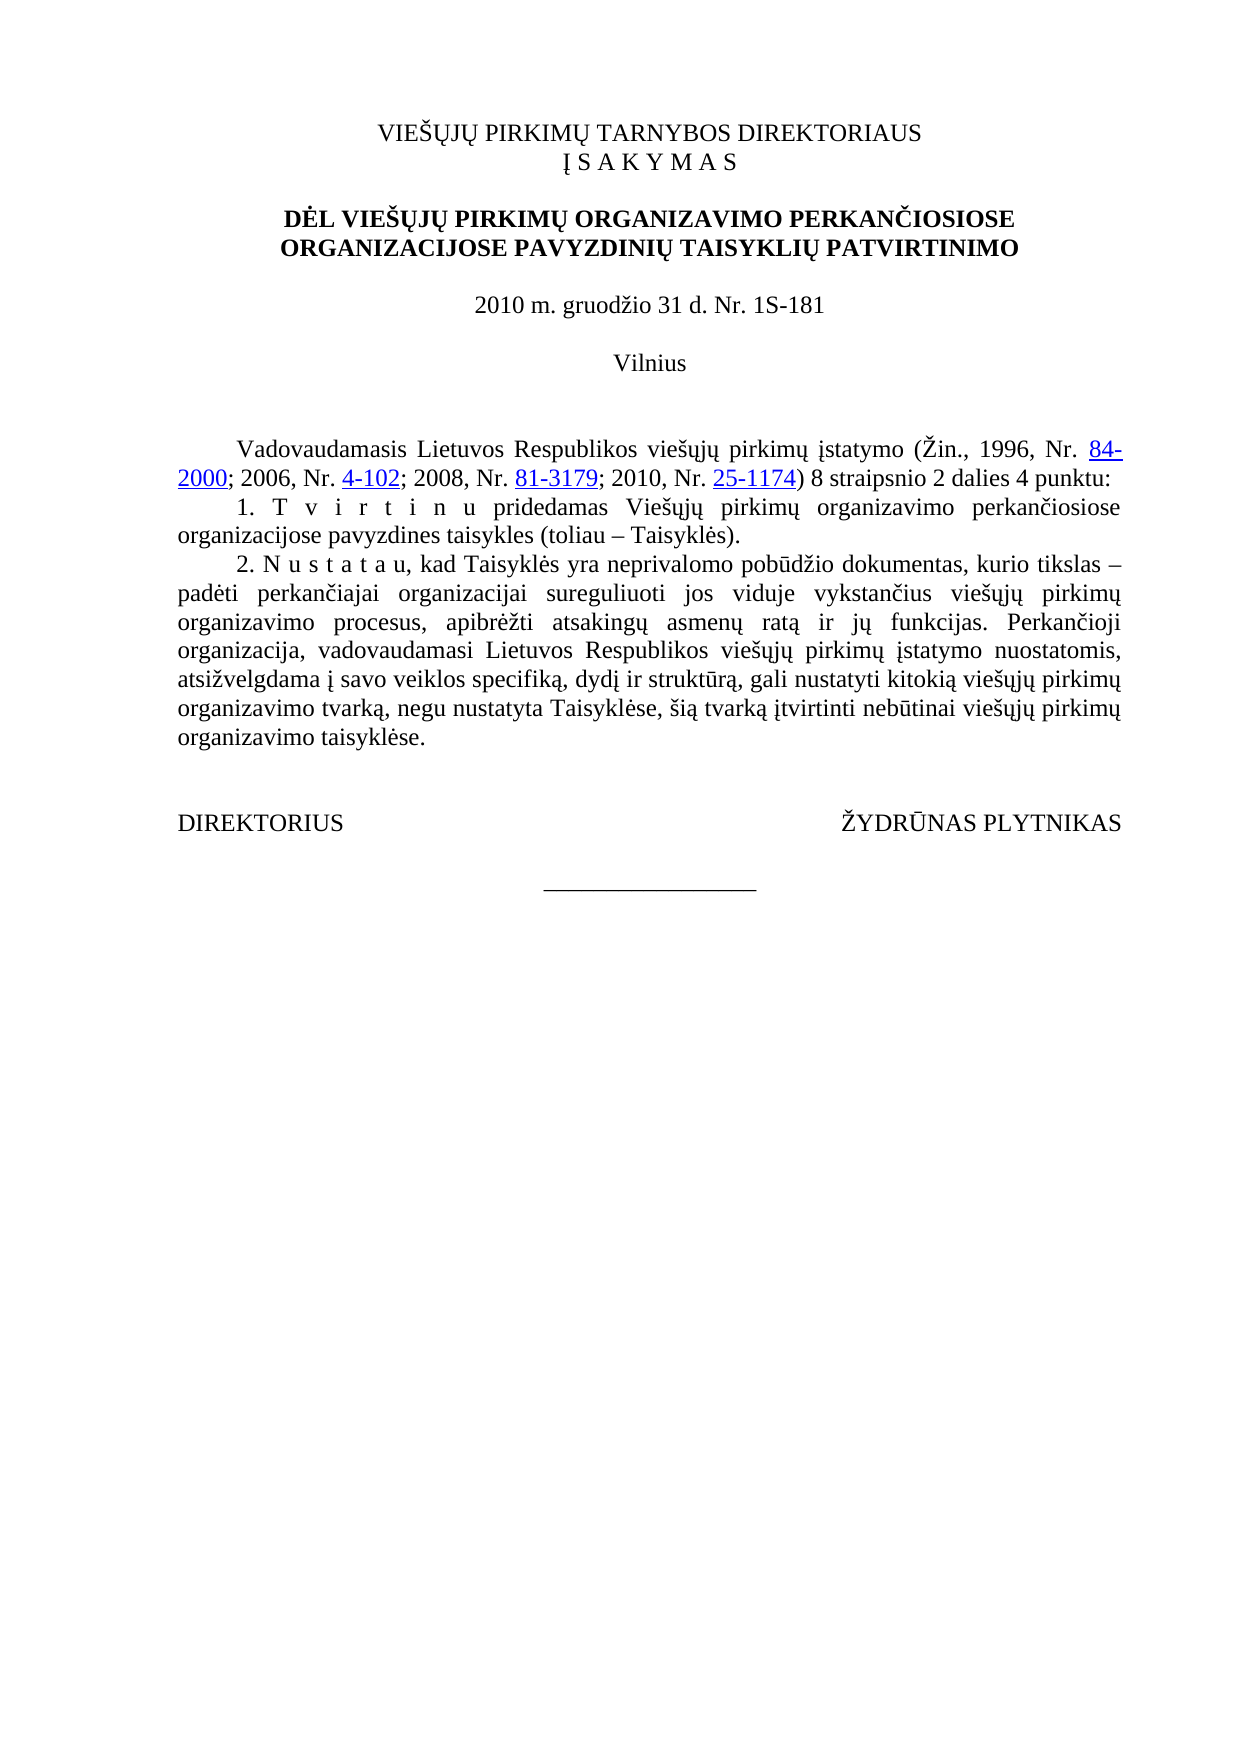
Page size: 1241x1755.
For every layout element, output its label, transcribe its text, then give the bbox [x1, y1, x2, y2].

text Į S A K Y M A S [177, 147, 1122, 176]
text _________________ [177, 866, 1122, 894]
text 1. T v i r t i n u pridedamas Viešųjų pirkimų organizavimo perkančiosiose organizacijose pavyzdines taisykles (toliau – Taisyklės). [177, 492, 1122, 549]
text DĖL VIEŠŲJŲ PIRKIMŲ ORGANIZAVIMO PERKANČIOSIOSE ORGANIZACIJOSE PAVYZDINIŲ TAISYKLIŲ PATVIRTINIMO [177, 204, 1122, 262]
text Vadovaudamasis Lietuvos Respublikos viešųjų pirkimų įstatymo (Žin., 1996, Nr. 84-2000; 2006, Nr. 4-102; 2008, Nr. 81-3179; 2010, Nr. 25-1174) 8 straipsnio 2 dalies 4 punktu: [177, 434, 1122, 492]
text VIEŠŲJŲ PIRKIMŲ TARNYBOS DIREKTORIAUS [177, 118, 1122, 147]
text Vilnius [177, 348, 1122, 377]
text Direktorius ŽyDrūnas Plytnikas [177, 808, 1122, 837]
text 2010 m. gruodžio 31 d. Nr. 1S-181 [177, 291, 1122, 319]
text 2. N u s t a t a u, kad Taisyklės yra neprivalomo pobūdžio dokumentas, kurio tikslas – padėti perkančiajai organizacijai sureguliuoti jos viduje vykstančius viešųjų pirkimų organizavimo procesus, apibrėžti atsakingų asmenų ratą ir jų funkcijas. Perkančioji organizacija, vadovaudamasi Lietuvos Respublikos viešųjų pirkimų įstatymo nuostatomis, atsižvelgdama į savo veiklos specifiką, dydį ir struktūrą, gali nustatyti kitokią viešųjų pirkimų organizavimo tvarką, negu nustatyta Taisyklėse, šią tvarką įtvirtinti nebūtinai viešųjų pirkimų organizavimo taisyklėse. [177, 549, 1122, 751]
